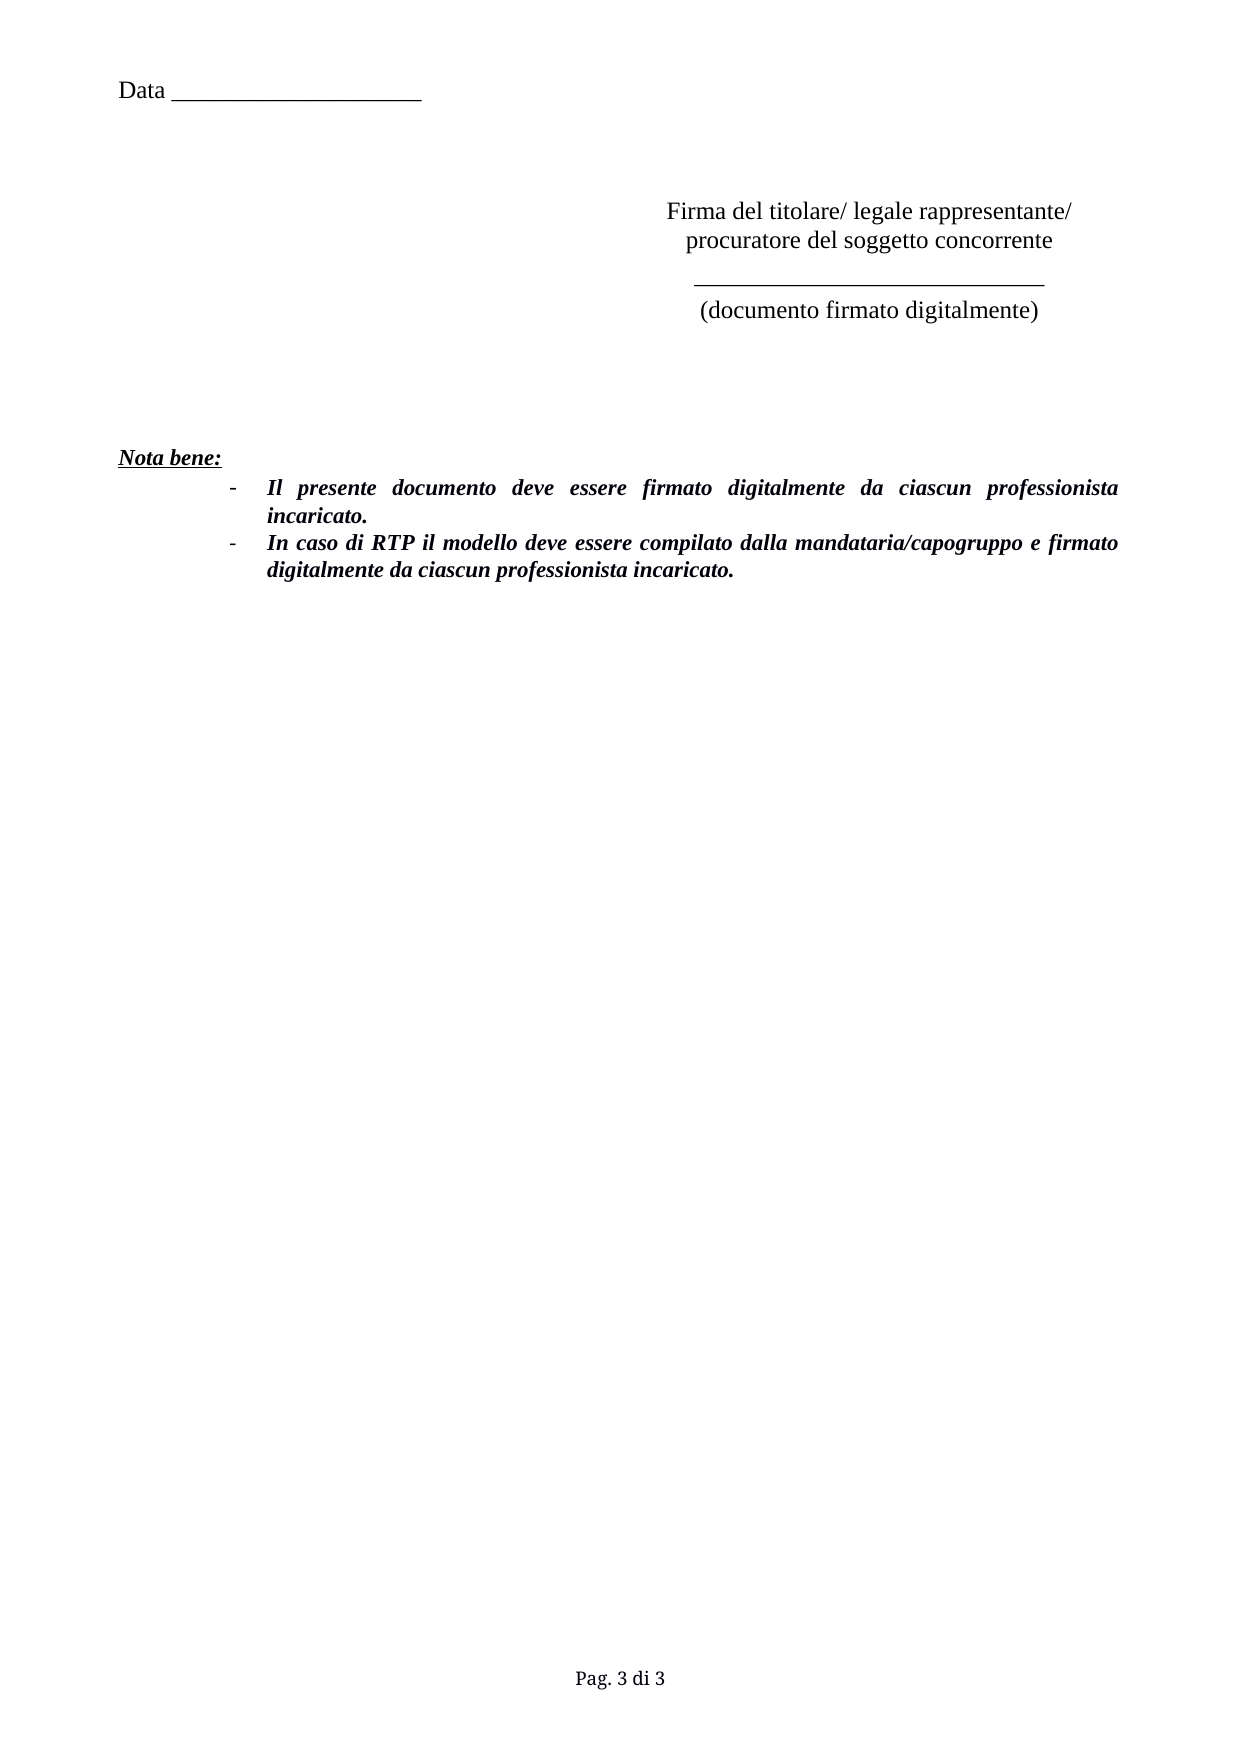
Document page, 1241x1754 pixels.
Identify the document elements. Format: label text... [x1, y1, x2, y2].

table_header [118, 190, 616, 324]
text Nota bene: [118, 444, 1122, 470]
text Data ____________________ [118, 75, 1122, 104]
list Il presente documento deve essere firmato digitalmente da ciascun professionista incaricato. [229, 470, 1122, 528]
list In caso di RTP il modello deve essere compilato dalla mandataria/capogruppo e firmato digitalmente da ciascun professionista incaricato. [229, 528, 1122, 583]
table_header Firma del titolare/ legale rappresentante/ procuratore del soggetto concorrente ____________________________ (documento firmato digitalmente) [616, 190, 1122, 324]
